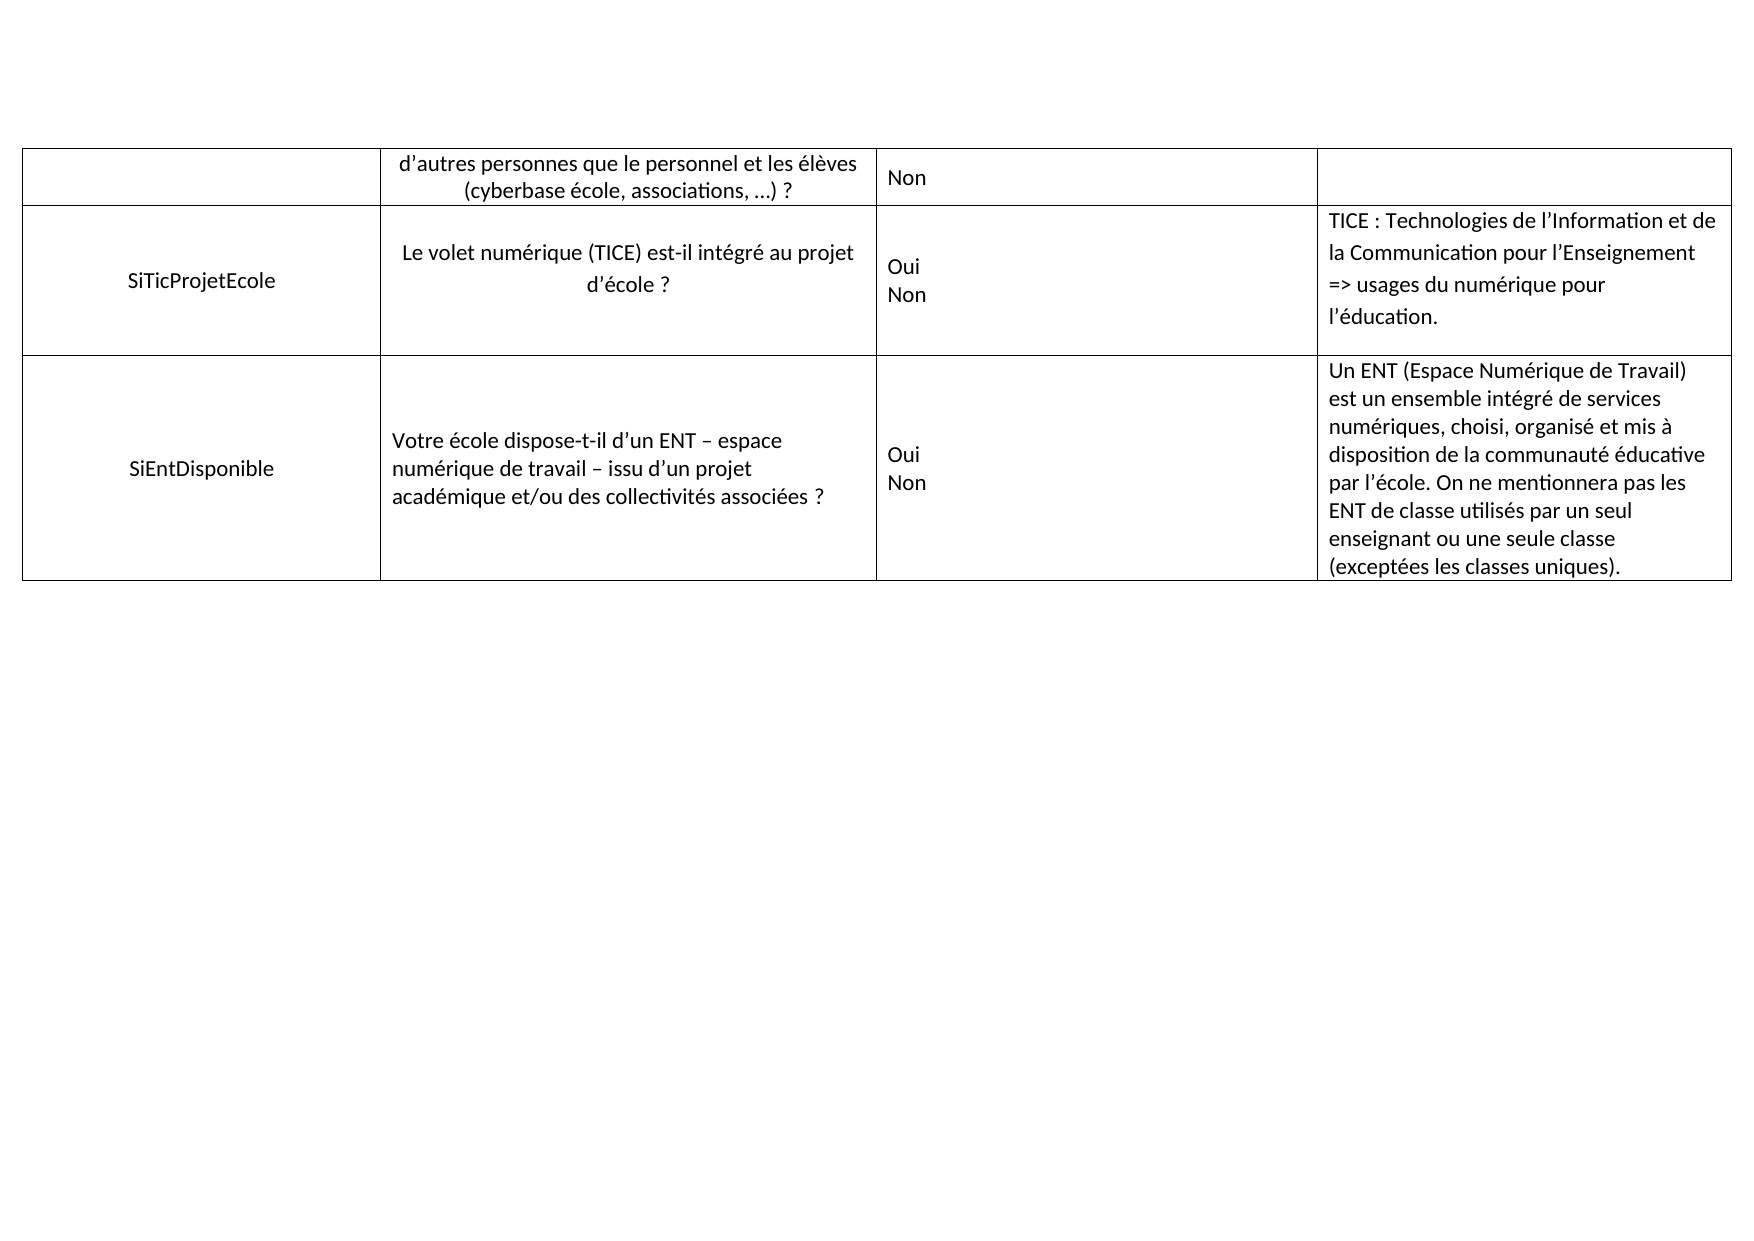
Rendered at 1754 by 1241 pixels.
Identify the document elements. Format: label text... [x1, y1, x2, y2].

table_cell Votre école dispose-t-il d’un ENT – espace numérique de travail – issu d’un projet académique et/ou des collectivités associées ? [381, 356, 876, 580]
table_cell SiEntDisponible [23, 356, 380, 580]
table_cell Le volet numérique (TICE) est-il intégré au projet d’école ? [381, 206, 876, 355]
table_cell Oui Non [877, 356, 1317, 580]
table_cell TICE : Technologies de l’Information et de la Communication pour l’Enseignement => usages du numérique pour l’éducation. [1318, 206, 1731, 355]
table_cell [1318, 149, 1731, 205]
table_cell Un ENT (Espace Numérique de Travail) est un ensemble intégré de services numériques, choisi, organisé et mis à disposition de la communauté éducative par l’école. On ne mentionnera pas les ENT de classe utilisés par un seul enseignant ou une seule classe (exceptées les classes uniques). [1318, 356, 1731, 580]
table_cell d’autres personnes que le personnel et les élèves (cyberbase école, associations, …) ? [381, 149, 876, 205]
table_cell SiTicProjetEcole [23, 206, 380, 355]
table_cell Oui Non [877, 206, 1317, 355]
table_cell [23, 149, 380, 205]
table_cell Non [877, 149, 1317, 205]
